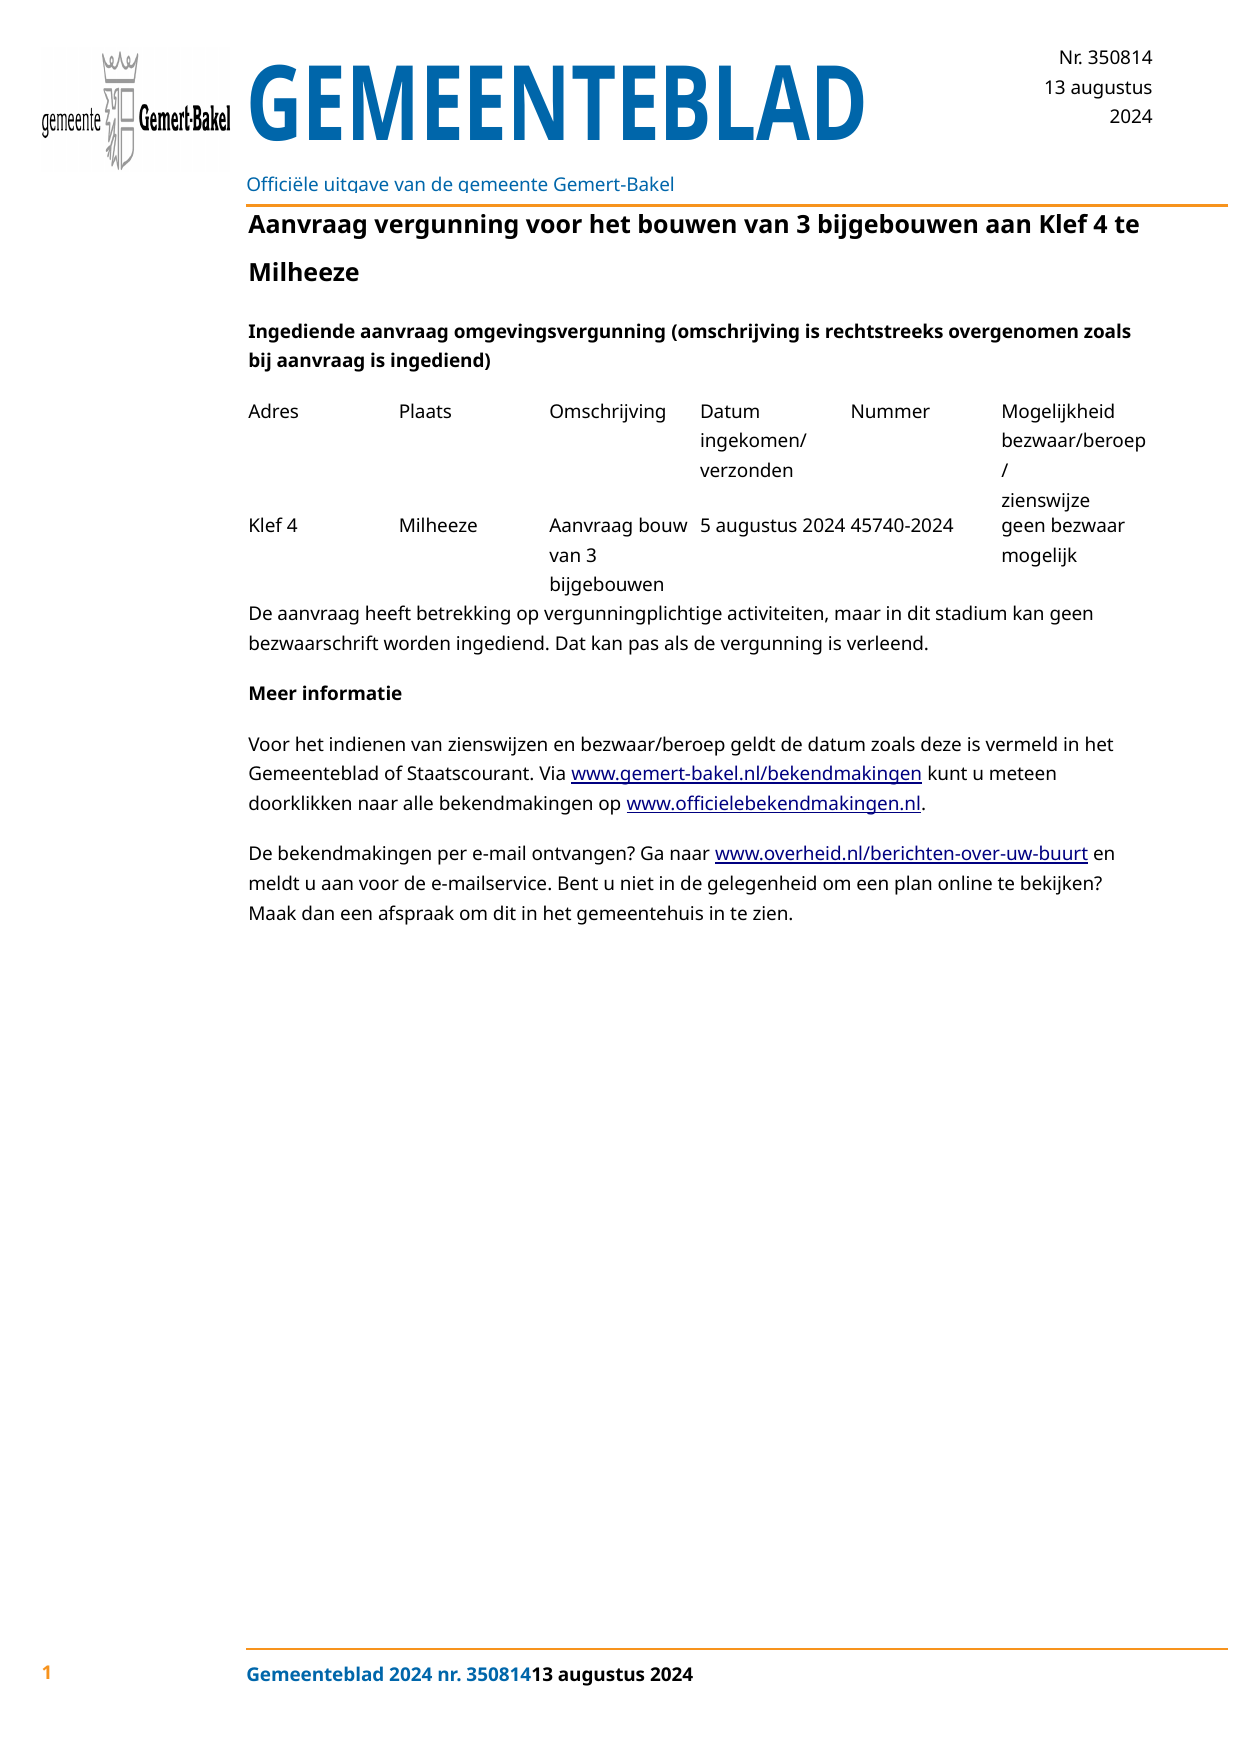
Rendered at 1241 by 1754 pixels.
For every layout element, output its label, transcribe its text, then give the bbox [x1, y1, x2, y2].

text Meer informatie [248, 681, 1152, 706]
table_cell 45740-2024 [850, 513, 1001, 597]
text De bekendmakingen per e-mail ontvangen? Ga naar www.overheid.nl/berichten-over-uw-buurt en meldt u aan voor de e-mailservice. Bent u niet in de gelegenheid om een plan online te bekijken? Maak dan een afspraak om dit in het gemeentehuis in te zien. [248, 841, 1152, 926]
table_cell 5 augustus 2024 [700, 513, 850, 597]
text De aanvraag heeft betrekking op vergunningplichtige activiteiten, maar in dit stadium kan geen bezwaarschrift worden ingediend. Dat kan pas als de vergunning is verleend. [248, 601, 1152, 656]
table_header Mogelijkheid bezwaar/beroep/ zienswijze [1001, 398, 1152, 512]
table_header Adres [248, 398, 398, 512]
table_header Datum ingekomen/ verzonden [700, 398, 850, 512]
text Voor het indienen van zienswijzen en bezwaar/beroep geldt de datum zoals deze is vermeld in het Gemeenteblad of Staatscourant. Via www.gemert-bakel.nl/bekendmakingen kunt u meteen doorklikken naar alle bekendmakingen op www.officielebekendmakingen.nl. [248, 731, 1152, 816]
picture [41, 47, 231, 172]
table_header Nummer [850, 398, 1001, 512]
table_cell Milheeze [399, 513, 549, 597]
text Aanvraag vergunning voor het bouwen van 3 bijgebouwen aan Klef 4 te Milheeze [248, 207, 1152, 288]
table_cell Aanvraag bouw van 3 bijgebouwen [549, 513, 700, 597]
table_header Omschrijving [549, 398, 700, 512]
text Ingediende aanvraag omgevingsvergunning (omschrijving is rechtstreeks overgenomen zoals bij aanvraag is ingediend) [248, 318, 1152, 373]
table_cell Klef 4 [248, 513, 398, 597]
table_cell geen bezwaar mogelijk [1001, 513, 1152, 597]
table_header Plaats [399, 398, 549, 512]
